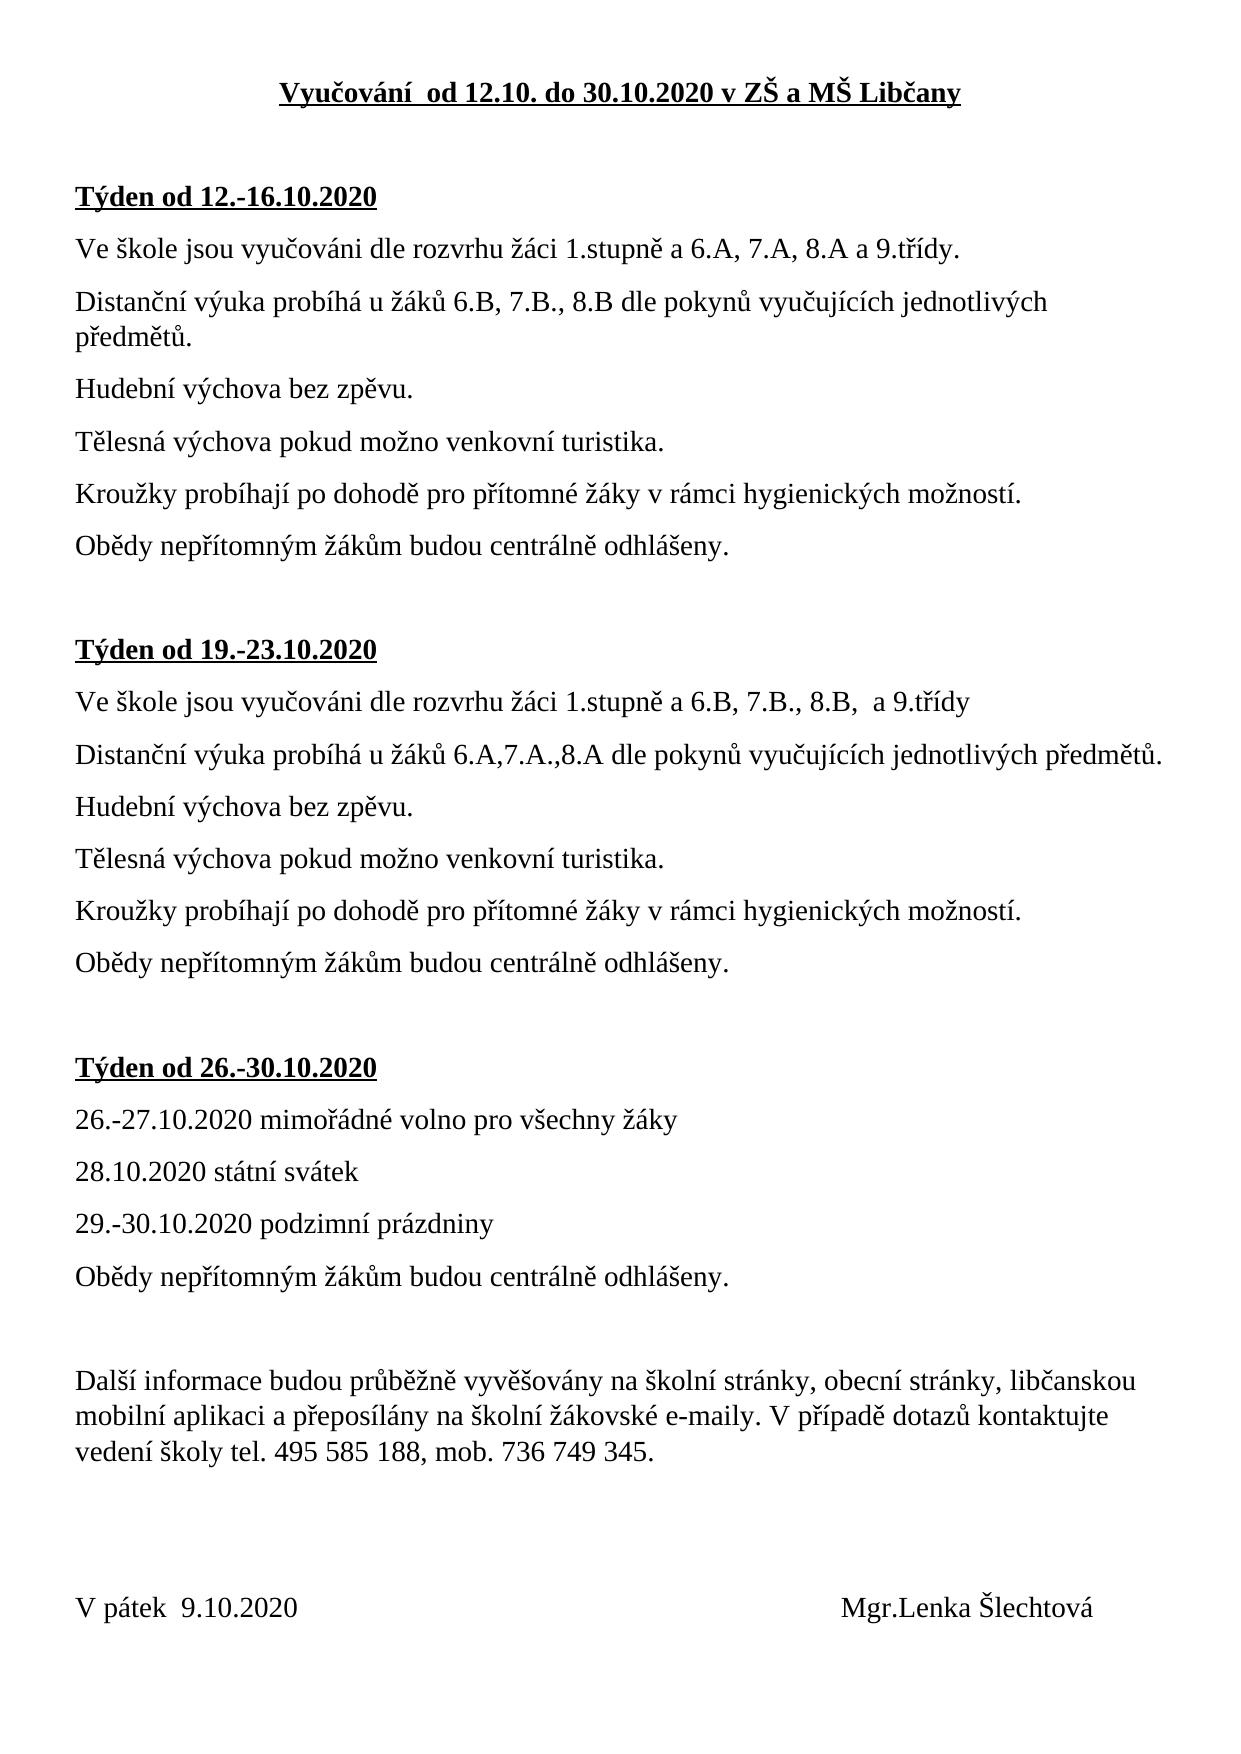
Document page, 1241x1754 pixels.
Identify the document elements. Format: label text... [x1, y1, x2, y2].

text Kroužky probíhají po dohodě pro přítomné žáky v rámci hygienických možností. [75, 893, 1165, 927]
text Hudební výchova bez zpěvu. [75, 371, 1165, 405]
text Obědy nepřítomným žákům budou centrálně odhlášeny. [75, 946, 1165, 979]
text Vyučování od 12.10. do 30.10.2020 v ZŠ a MŠ Libčany [75, 75, 1165, 108]
text Distanční výuka probíhá u žáků 6.A,7.A.,8.A dle pokynů vyučujících jednotlivých předmětů. [75, 737, 1165, 770]
text Kroužky probíhají po dohodě pro přítomné žáky v rámci hygienických možností. [75, 476, 1165, 509]
text 26.-27.10.2020 mimořádné volno pro všechny žáky [75, 1102, 1165, 1136]
text 29.-30.10.2020 podzimní prázdniny [75, 1206, 1165, 1240]
text Ve škole jsou vyučováni dle rozvrhu žáci 1.stupně a 6.A, 7.A, 8.A a 9.třídy. [75, 232, 1165, 265]
text Obědy nepřítomným žákům budou centrálně odhlášeny. [75, 1259, 1165, 1292]
text Tělesná výchova pokud možno venkovní turistika. [75, 841, 1165, 875]
text Obědy nepřítomným žákům budou centrálně odhlášeny. [75, 528, 1165, 562]
text 28.10.2020 státní svátek [75, 1154, 1165, 1188]
text Týden od 19.-23.10.2020 [75, 632, 1165, 666]
text Ve škole jsou vyučováni dle rozvrhu žáci 1.stupně a 6.B, 7.B., 8.B, a 9.třídy [75, 684, 1165, 718]
text Další informace budou průběžně vyvěšovány na školní stránky, obecní stránky, libčanskou mobilní aplikaci a přeposílány na školní žákovské e-maily. V případě dotazů kontaktujte vedení školy tel. 495 585 188, mob. 736 749 345. [75, 1363, 1165, 1468]
text Hudební výchova bez zpěvu. [75, 789, 1165, 822]
text V pátek 9.10.2020 Mgr.Lenka Šlechtová [75, 1591, 1165, 1624]
text Tělesná výchova pokud možno venkovní turistika. [75, 424, 1165, 457]
text Týden od 12.-16.10.2020 [75, 179, 1165, 213]
text Distanční výuka probíhá u žáků 6.B, 7.B., 8.B dle pokynů vyučujících jednotlivých předmětů. [75, 284, 1165, 353]
text Týden od 26.-30.10.2020 [75, 1050, 1165, 1083]
